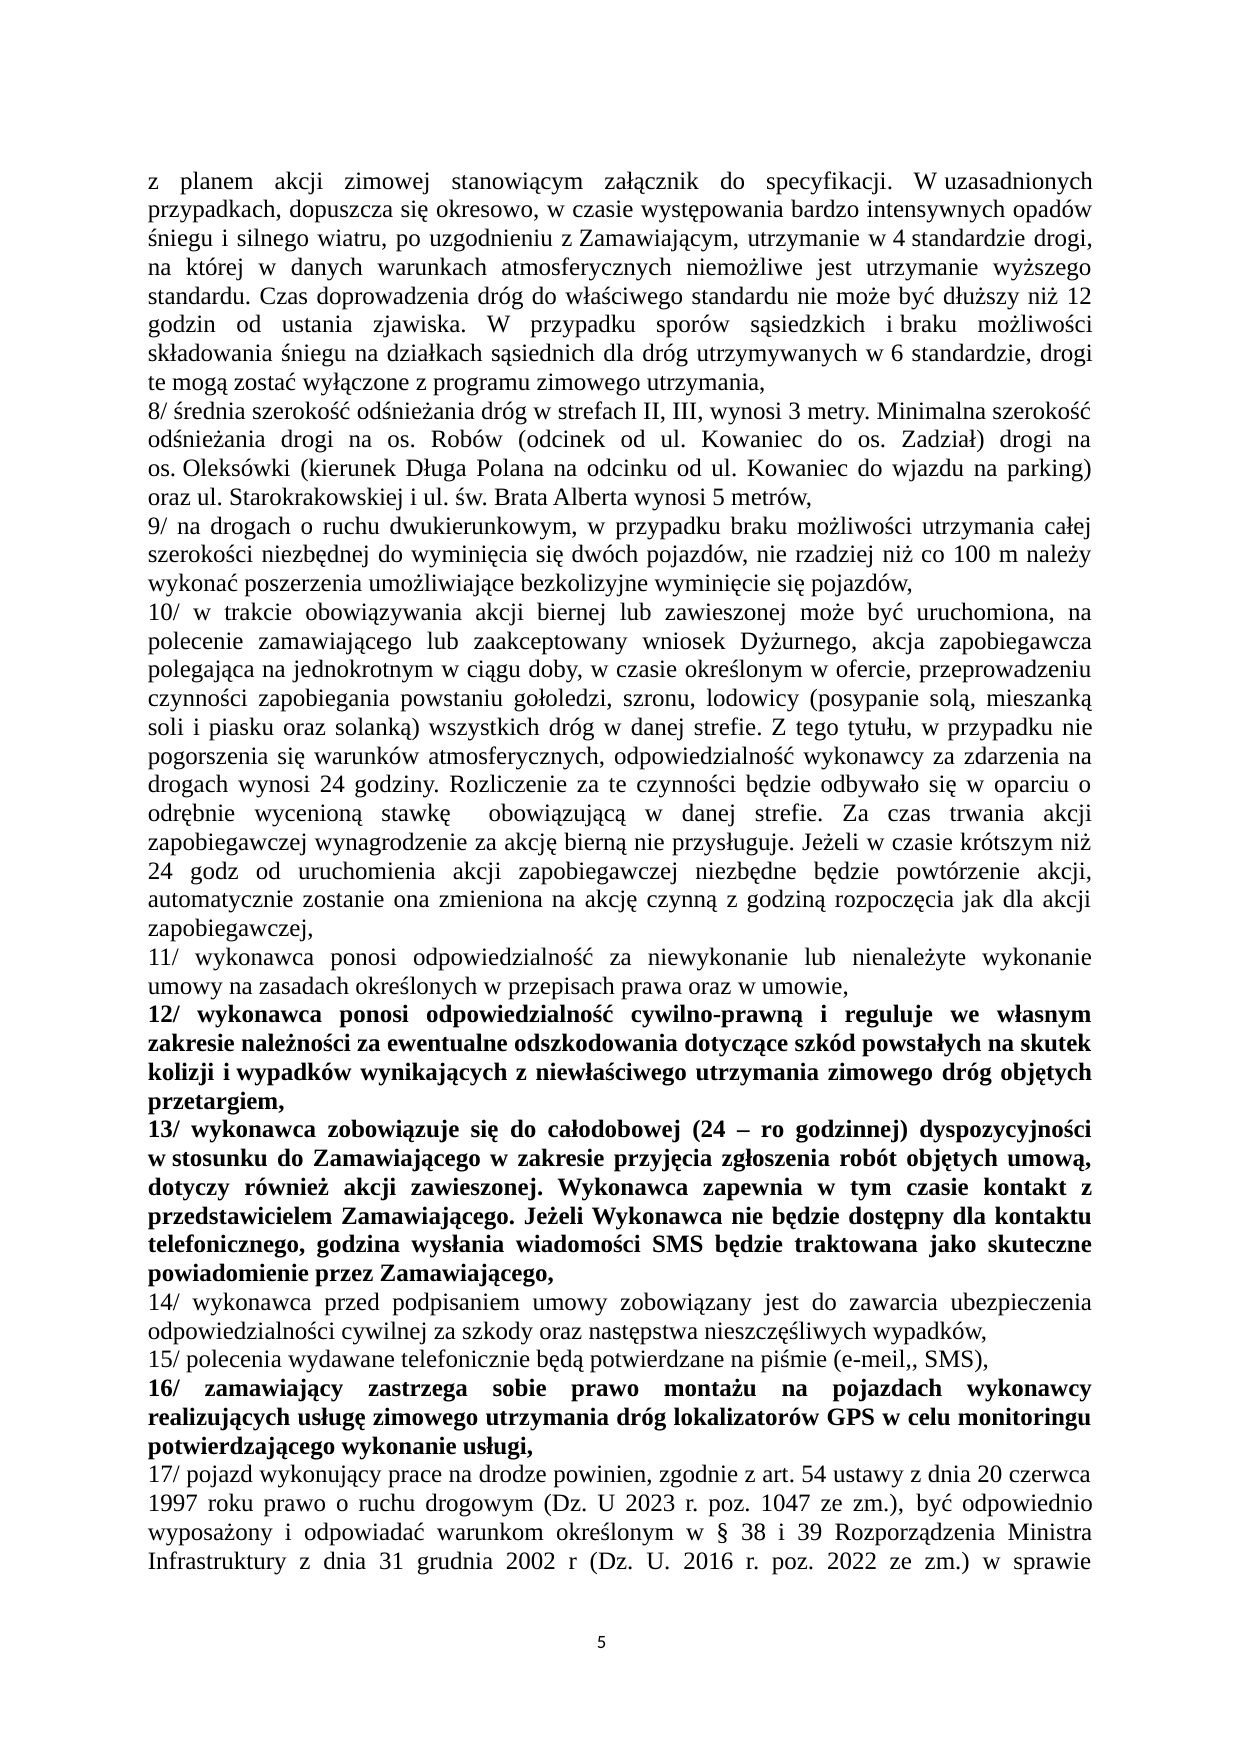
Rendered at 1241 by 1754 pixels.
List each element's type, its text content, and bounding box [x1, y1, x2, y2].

text 12/ wykonawca ponosi odpowiedzialność cywilno-prawną i reguluje we własnym zakresie należności za ewentualne odszkodowania dotyczące szkód powstałych na skutek kolizji i wypadków wynikających z niewłaściwego utrzymania zimowego dróg objętych przetargiem, [148, 999, 1093, 1114]
text 11/ wykonawca ponosi odpowiedzialność za niewykonanie lub nienależyte wykonanie umowy na zasadach określonych w przepisach prawa oraz w umowie, [148, 942, 1093, 999]
text 15/ polecenia wydawane telefonicznie będą potwierdzane na piśmie (e-meil,, SMS), [148, 1344, 1093, 1373]
text 17/ pojazd wykonujący prace na drodze powinien, zgodnie z art. 54 ustawy z dnia 20 czerwca 1997 roku prawo o ruchu drogowym (Dz. U 2023 r. poz. 1047 ze zm.), być odpowiednio wyposażony i odpowiadać warunkom określonym w § 38 i 39 Rozporządzenia Ministra Infrastruktury z dnia 31 grudnia 2002 r (Dz. U. 2016 r. poz. 2022 ze zm.) w sprawie [148, 1459, 1093, 1574]
text 9/ na drogach o ruchu dwukierunkowym, w przypadku braku możliwości utrzymania całej szerokości niezbędnej do wyminięcia się dwóch pojazdów, nie rzadziej niż co 100 m należy wykonać poszerzenia umożliwiające bezkolizyjne wyminięcie się pojazdów, [148, 511, 1093, 597]
text 10/ w trakcie obowiązywania akcji biernej lub zawieszonej może być uruchomiona, na polecenie zamawiającego lub zaakceptowany wniosek Dyżurnego, akcja zapobiegawcza polegająca na jednokrotnym w ciągu doby, w czasie określonym w ofercie, przeprowadzeniu czynności zapobiegania powstaniu gołoledzi, szronu, lodowicy (posypanie solą, mieszanką soli i piasku oraz solanką) wszystkich dróg w danej strefie. Z tego tytułu, w przypadku nie pogorszenia się warunków atmosferycznych, odpowiedzialność wykonawcy za zdarzenia na drogach wynosi 24 godziny. Rozliczenie za te czynności będzie odbywało się w oparciu o odrębnie wycenioną stawkę obowiązującą w danej strefie. Za czas trwania akcji zapobiegawczej wynagrodzenie za akcję bierną nie przysługuje. Jeżeli w czasie krótszym niż 24 godz od uruchomienia akcji zapobiegawczej niezbędne będzie powtórzenie akcji, automatycznie zostanie ona zmieniona na akcję czynną z godziną rozpoczęcia jak dla akcji zapobiegawczej, [148, 597, 1093, 942]
text 16/ zamawiający zastrzega sobie prawo montażu na pojazdach wykonawcy realizujących usługę zimowego utrzymania dróg lokalizatorów GPS w celu monitoringu potwierdzającego wykonanie usługi, [148, 1373, 1093, 1459]
text 13/ wykonawca zobowiązuje się do całodobowej (24 – ro godzinnej) dyspozycyjności w stosunku do Zamawiającego w zakresie przyjęcia zgłoszenia robót objętych umową, dotyczy również akcji zawieszonej. Wykonawca zapewnia w tym czasie kontakt z przedstawicielem Zamawiającego. Jeżeli Wykonawca nie będzie dostępny dla kontaktu telefonicznego, godzina wysłania wiadomości SMS będzie traktowana jako skuteczne powiadomienie przez Zamawiającego, [148, 1114, 1093, 1287]
text z planem akcji zimowej stanowiącym załącznik do specyfikacji. W uzasadnionych przypadkach, dopuszcza się okresowo, w czasie występowania bardzo intensywnych opadów śniegu i silnego wiatru, po uzgodnieniu z Zamawiającym, utrzymanie w 4 standardzie drogi, na której w danych warunkach atmosferycznych niemożliwe jest utrzymanie wyższego standardu. Czas doprowadzenia dróg do właściwego standardu nie może być dłuższy niż 12 godzin od ustania zjawiska. W przypadku sporów sąsiedzkich i braku możliwości składowania śniegu na działkach sąsiednich dla dróg utrzymywanych w 6 standardzie, drogi te mogą zostać wyłączone z programu zimowego utrzymania, [148, 166, 1093, 396]
text 8/ średnia szerokość odśnieżania dróg w strefach II, III, wynosi 3 metry. Minimalna szerokość odśnieżania drogi na os. Robów (odcinek od ul. Kowaniec do os. Zadział) drogi na os. Oleksówki (kierunek Długa Polana na odcinku od ul. Kowaniec do wjazdu na parking) oraz ul. Starokrakowskiej i ul. św. Brata Alberta wynosi 5 metrów, [148, 396, 1093, 511]
text 14/ wykonawca przed podpisaniem umowy zobowiązany jest do zawarcia ubezpieczenia odpowiedzialności cywilnej za szkody oraz następstwa nieszczęśliwych wypadków, [148, 1287, 1093, 1344]
